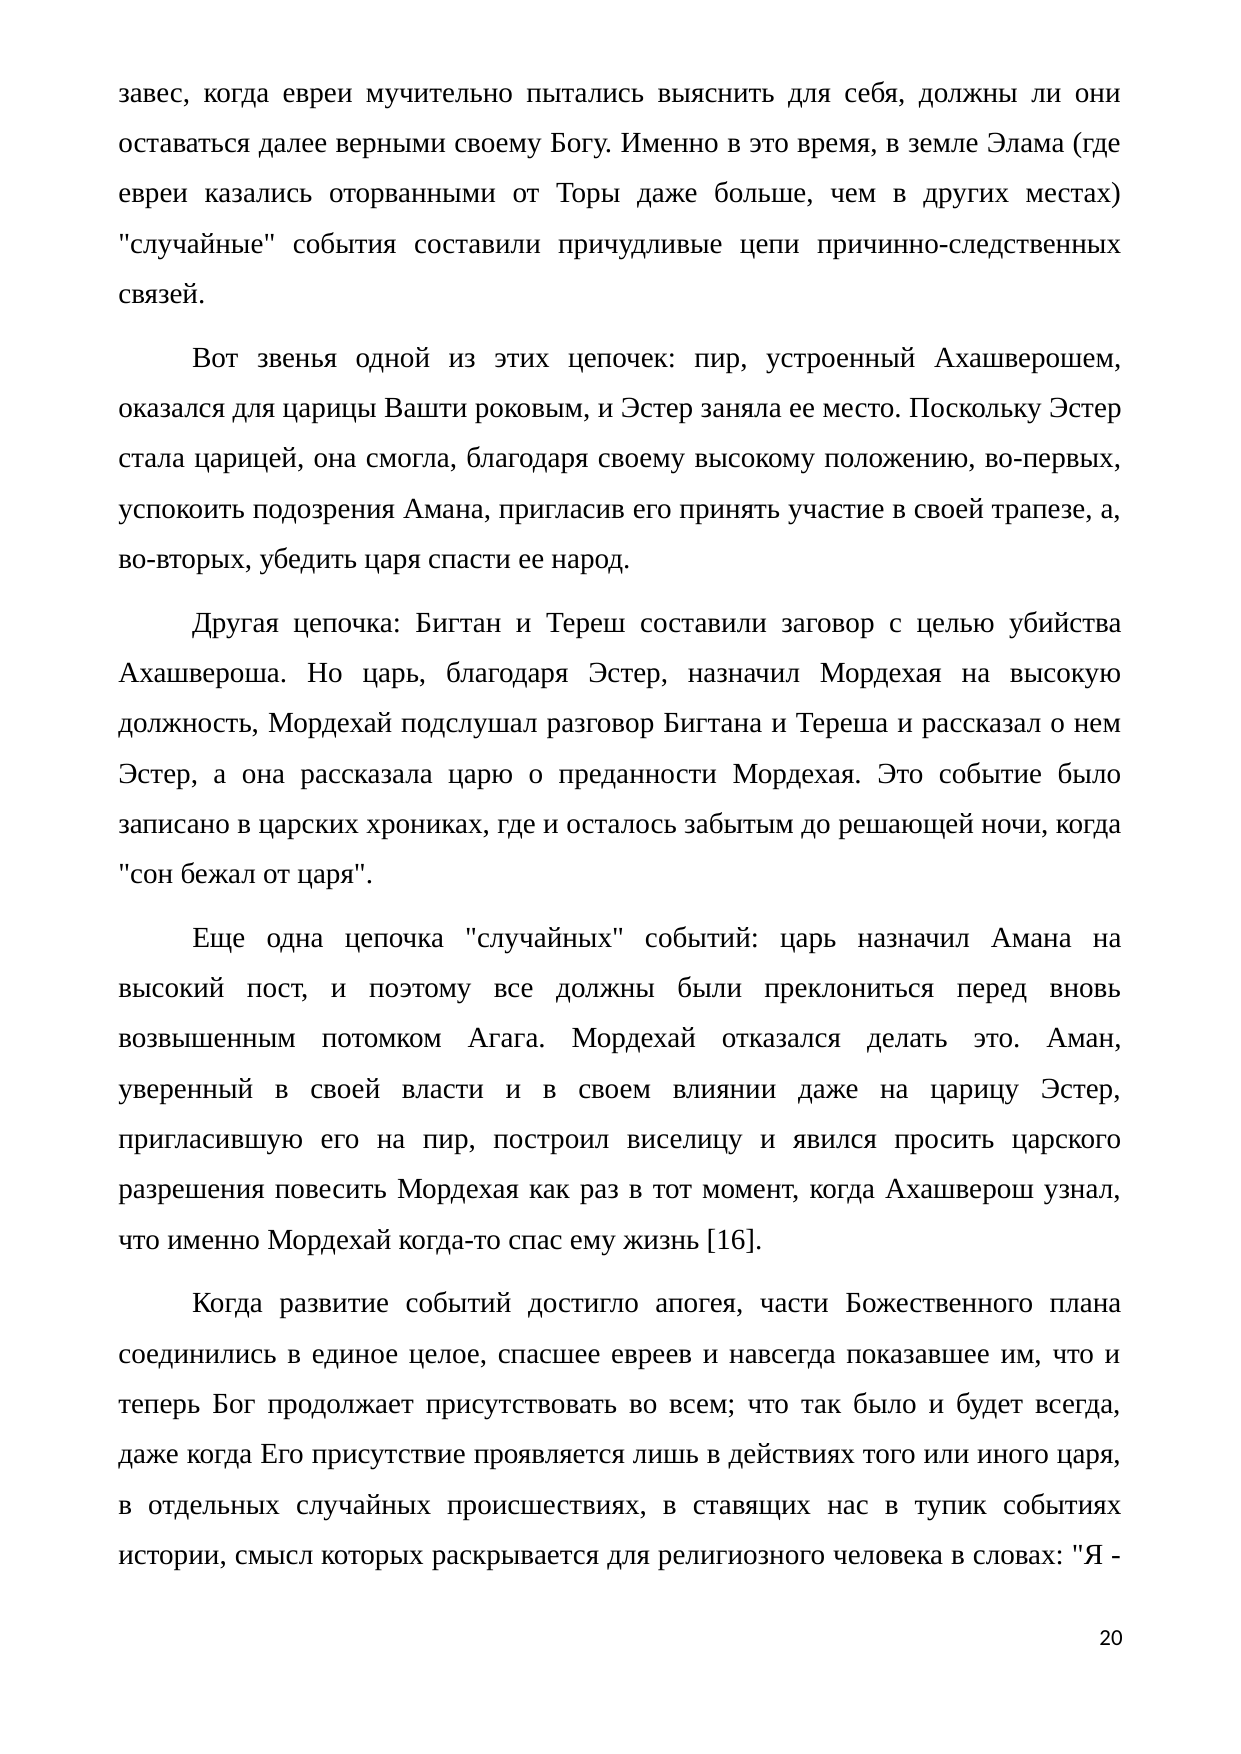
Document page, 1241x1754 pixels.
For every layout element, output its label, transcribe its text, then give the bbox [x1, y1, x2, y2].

text завес, когда евреи мучительно пытались выяснить для себя, должны ли они оставаться далее верными своему Богу. Именно в это время, в земле Элама (где евреи казались оторванными от Торы даже больше, чем в других местах) "случайные" события составили причудливые цепи причинно-следственных связей. [118, 75, 1122, 310]
text Другая цепочка: Бигтан и Тереш составили заговор с целью убийства Ахашвероша. Но царь, благодаря Эстер, назначил Мордехая на высокую должность, Мордехай подслушал разговор Бигтана и Тереша и рассказал о нем Эстер, а она рассказала царю о преданности Мордехая. Это событие было записано в царских хрониках, где и осталось забытым до решающей ночи, когда "сон бежал от царя". [118, 605, 1122, 890]
text Еще одна цепочка "случайных" событий: царь назначил Амана на высокий пост, и поэтому все должны были преклониться перед вновь возвышенным потомком Агага. Мордехай отказался делать это. Аман, уверенный в своей власти и в своем влиянии даже на царицу Эстер, пригласившую его на пир, построил виселицу и явился просить царского разрешения повесить Мордехая как раз в тот момент, когда Ахашверош узнал, что именно Мордехай когда-то спас ему жизнь [16]. [118, 920, 1122, 1255]
text Вот звенья одной из этих цепочек: пир, устроенный Ахашверошем, оказался для царицы Вашти роковым, и Эстер заняла ее место. Поскольку Эстер стала царицей, она смогла, благодаря своему высокому положению, во-первых, успокоить подозрения Амана, пригласив его принять участие в своей трапезе, а, во-вторых, убедить царя спасти ее народ. [118, 340, 1122, 575]
text Когда развитие событий достигло апогея, части Божественного плана соединились в единое целое, спасшее евреев и навсегда показавшее им, что и теперь Бог продолжает присутствовать во всем; что так было и будет всегда, даже когда Его присутствие проявляется лишь в действиях того или иного царя, в отдельных случайных происшествиях, в ставящих нас в тупик событиях истории, смысл которых раскрывается для религиозного человека в словах: "Я [118, 1286, 1122, 1571]
